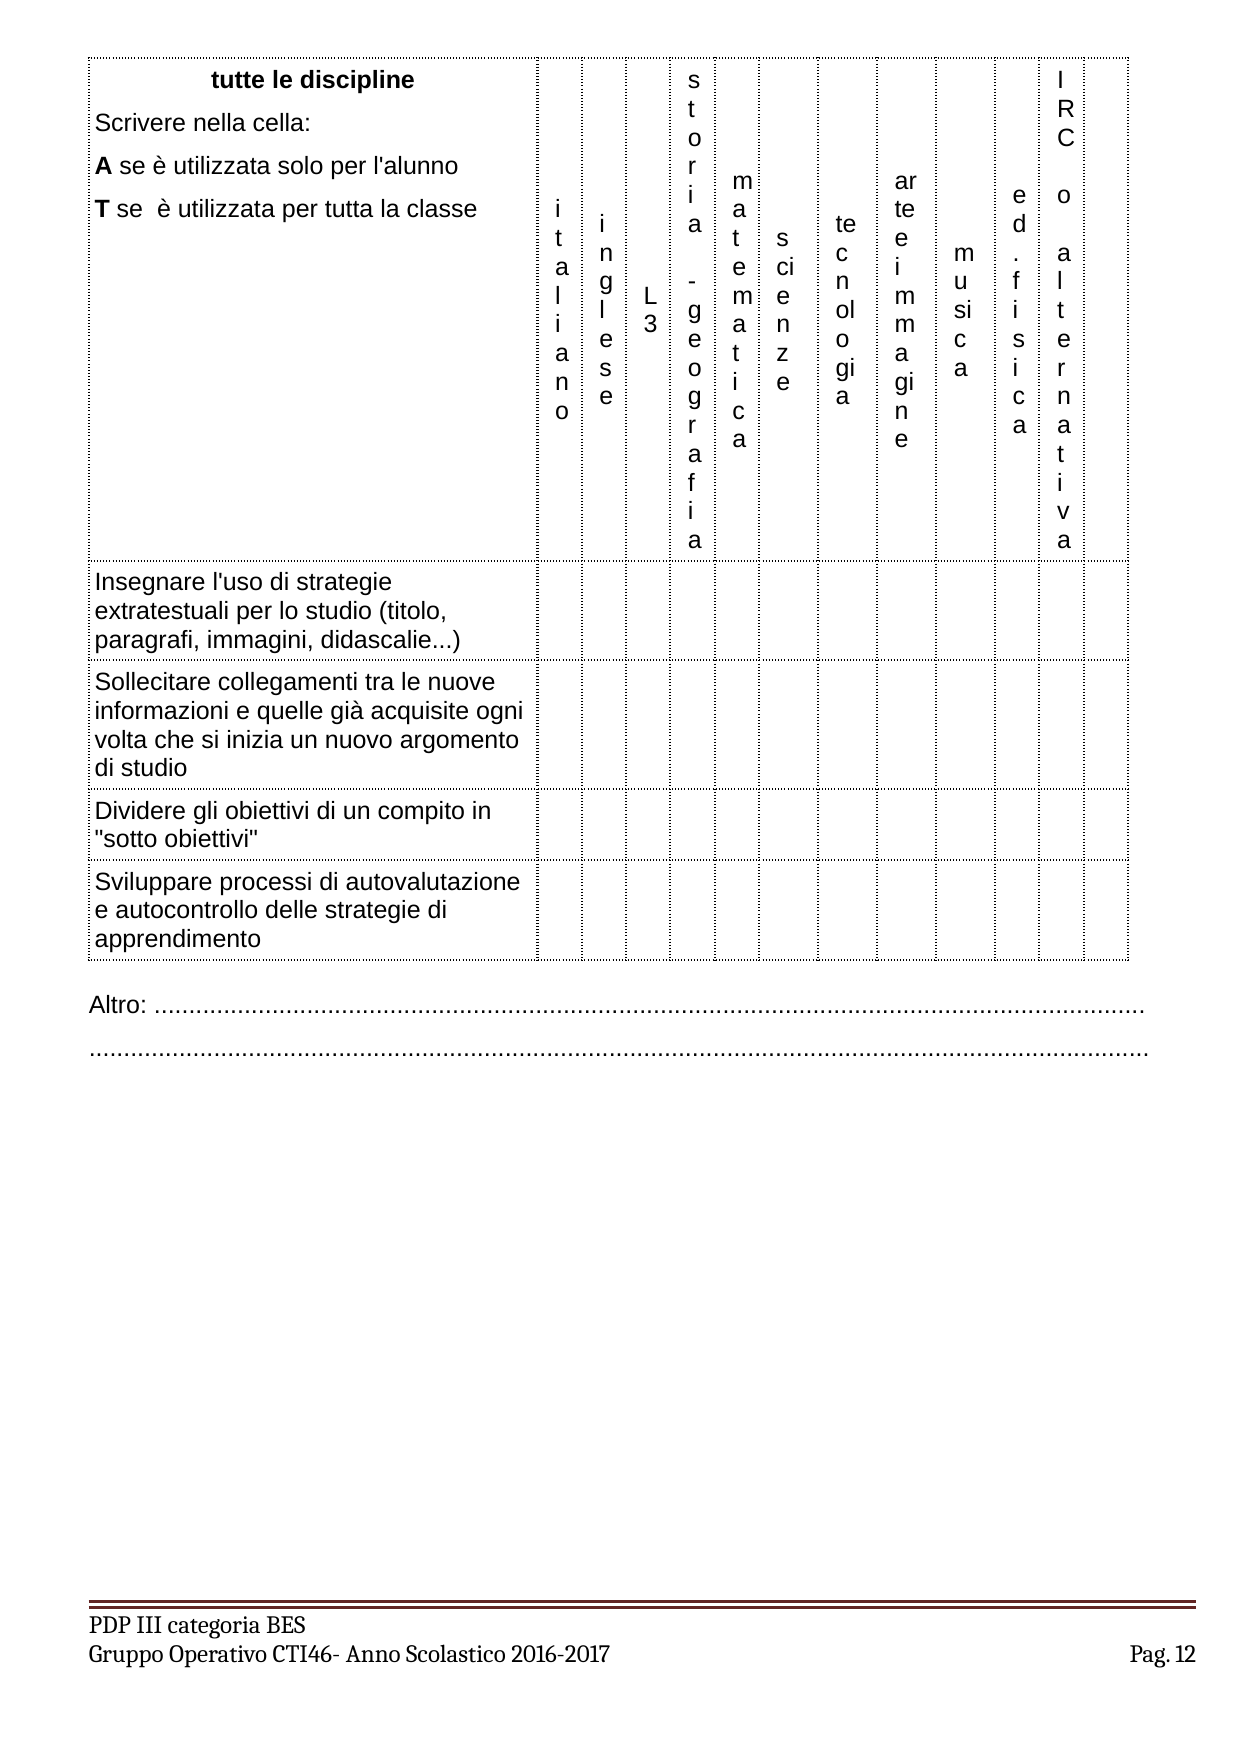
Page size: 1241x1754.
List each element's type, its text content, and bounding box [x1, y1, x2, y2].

table_cell [626, 788, 670, 859]
table_cell [538, 560, 582, 659]
table_cell [877, 859, 936, 959]
table_header musica [936, 57, 995, 559]
table_cell [715, 859, 759, 959]
table_cell [759, 859, 818, 959]
table_cell [670, 859, 714, 959]
table_cell [670, 788, 714, 859]
table_cell Sviluppare processi di autovalutazione e autocontrollo delle strategie di apprendimento [89, 859, 537, 959]
text ......................................................................................................................................................... [88, 1033, 1196, 1061]
table_cell [582, 560, 626, 659]
table_header tutte le discipline Scrivere nella cella: A se è utilizzata solo per l'alunno T se è utilizzata per tutta la classe [89, 57, 537, 559]
table_cell [759, 659, 818, 788]
table_header [1084, 57, 1128, 559]
table_cell [818, 560, 877, 659]
table_cell [538, 659, 582, 788]
table_cell [715, 788, 759, 859]
table_header italiano [538, 57, 582, 559]
table_header scienze [759, 57, 818, 559]
table_cell [582, 788, 626, 859]
table_cell [936, 560, 995, 659]
table_header IRC o alternativa [1039, 57, 1084, 559]
table_cell [995, 560, 1039, 659]
table_cell [995, 859, 1039, 959]
table_cell [538, 788, 582, 859]
table_cell [877, 560, 936, 659]
table_header tecnologia [818, 57, 877, 559]
table_header L3 [626, 57, 670, 559]
table_cell [995, 788, 1039, 859]
table_cell [936, 788, 995, 859]
table_cell [877, 659, 936, 788]
table_cell [538, 859, 582, 959]
table_cell [715, 560, 759, 659]
table_cell [1039, 788, 1084, 859]
table_cell [715, 659, 759, 788]
table_cell [582, 659, 626, 788]
table_cell [995, 659, 1039, 788]
table_cell [818, 659, 877, 788]
table_cell [1084, 859, 1128, 959]
table_cell [936, 659, 995, 788]
table_cell [1084, 788, 1128, 859]
table_cell [1084, 560, 1128, 659]
table_cell [759, 560, 818, 659]
table_cell [626, 659, 670, 788]
table_cell [759, 788, 818, 859]
table_cell Dividere gli obiettivi di un compito in "sotto obiettivi" [89, 788, 537, 859]
table_cell [936, 859, 995, 959]
table_cell [670, 560, 714, 659]
table_cell [626, 560, 670, 659]
table_cell Insegnare l'uso di strategie extratestuali per lo studio (titolo, paragrafi, immagini, didascalie...) [89, 560, 537, 659]
table_cell [626, 859, 670, 959]
table_header arte e immagine [877, 57, 936, 559]
table_cell [582, 859, 626, 959]
table_cell [1084, 659, 1128, 788]
table_cell [818, 859, 877, 959]
table_header matematica [715, 57, 759, 559]
text Altro: ............................................................................................................................................... [88, 989, 1196, 1018]
table_cell [1039, 560, 1084, 659]
table_cell [877, 788, 936, 859]
table_cell [1039, 859, 1084, 959]
table_cell [1039, 659, 1084, 788]
table_cell Sollecitare collegamenti tra le nuove informazioni e quelle già acquisite ogni volta che si inizia un nuovo argomento di studio [89, 659, 537, 788]
table_header storia - geografia [670, 57, 714, 559]
table_header inglese [582, 57, 626, 559]
table_cell [670, 659, 714, 788]
table_header ed. fisica [995, 57, 1039, 559]
table_cell [818, 788, 877, 859]
